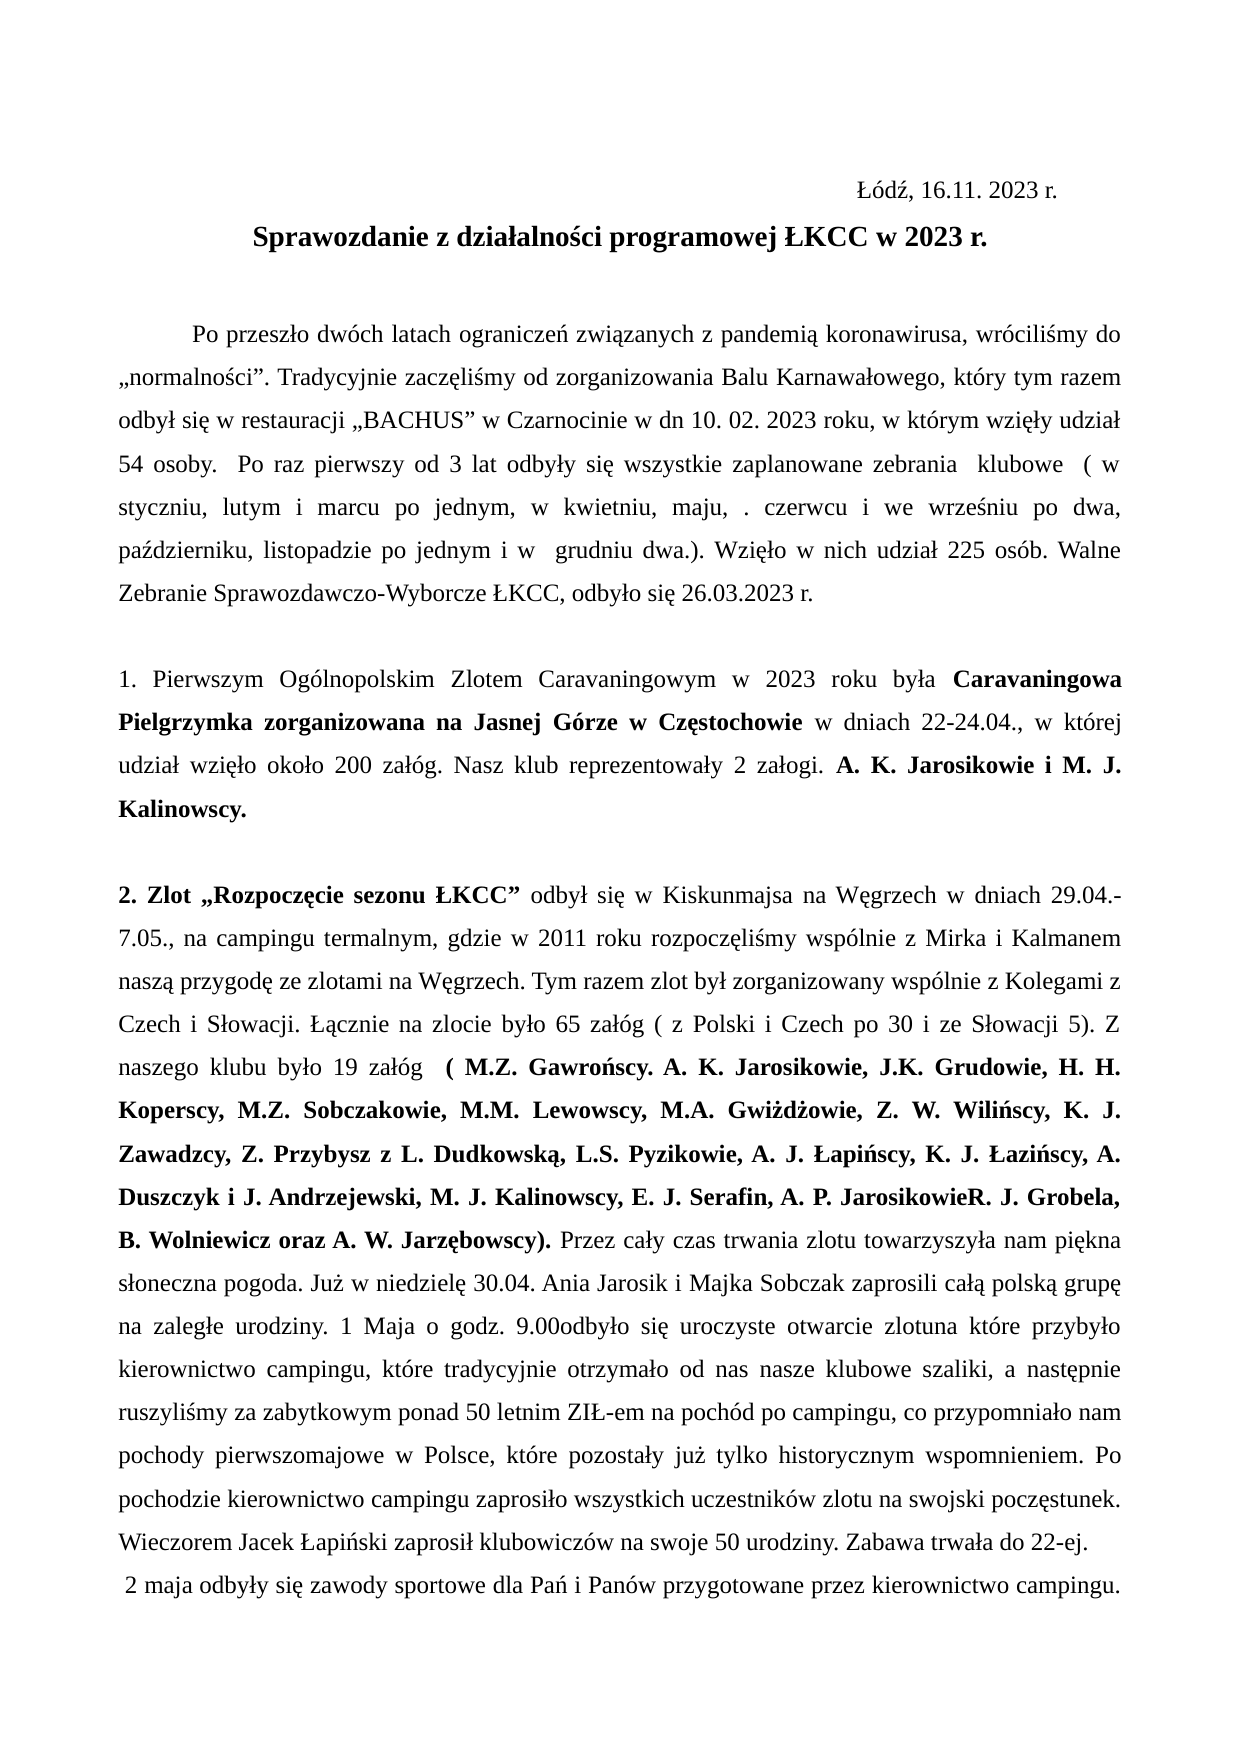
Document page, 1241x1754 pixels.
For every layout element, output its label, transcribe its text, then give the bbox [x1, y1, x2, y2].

text Łódź, 16.11. 2023 r. [118, 176, 1122, 204]
text Po przeszło dwóch latach ograniczeń związanych z pandemią koronawirusa, wróciliśmy do „normalności”. Tradycyjnie zaczęliśmy od zorganizowania Balu Karnawałowego, który tym razem odbył się w restauracji „BACHUS” w Czarnocinie w dn 10. 02. 2023 roku, w którym wzięły udział 54 osoby. Po raz pierwszy od 3 lat odbyły się wszystkie zaplanowane zebrania klubowe ( w styczniu, lutym i marcu po jednym, w kwietniu, maju, . czerwcu i we wrześniu po dwa, październiku, listopadzie po jednym i w grudniu dwa.). Wzięło w nich udział 225 osób. Walne Zebranie Sprawozdawczo-Wyborcze ŁKCC, odbyło się 26.03.2023 r. [118, 319, 1122, 607]
list 1. Pierwszym Ogólnopolskim Zlotem Caravaningowym w 2023 roku była Caravaningowa Pielgrzymka zorganizowana na Jasnej Górze w Częstochowie w dniach 22-24.04., w której udział wzięło około 200 załóg. Nasz klub reprezentowały 2 załogi. A. K. Jarosikowie i M. J. Kalinowscy. [118, 664, 1122, 822]
list 2. Zlot „Rozpoczęcie sezonu ŁKCC” odbył się w Kiskunmajsa na Węgrzech w dniach 29.04.-7.05., na campingu termalnym, gdzie w 2011 roku rozpoczęliśmy wspólnie z Mirka i Kalmanem naszą przygodę ze zlotami na Węgrzech. Tym razem zlot był zorganizowany wspólnie z Kolegami z Czech i Słowacji. Łącznie na zlocie było 65 załóg ( z Polski i Czech po 30 i ze Słowacji 5). Z naszego klubu było 19 załóg ( M.Z. Gawrońscy. A. K. Jarosikowie, J.K. Grudowie, H. H. Koperscy, M.Z. Sobczakowie, M.M. Lewowscy, M.A. Gwiżdżowie, Z. W. Wilińscy, K. J. Zawadzcy, Z. Przybysz z L. Dudkowską, L.S. Pyzikowie, A. J. Łapińscy, K. J. Łazińscy, A. Duszczyk i J. Andrzejewski, M. J. Kalinowscy, E. J. Serafin, A. P. JarosikowieR. J. Grobela, B. Wolniewicz oraz A. W. Jarzębowscy). Przez cały czas trwania zlotu towarzyszyła nam piękna słoneczna pogoda. Już w niedzielę 30.04. Ania Jarosik i Majka Sobczak zaprosili całą polską grupę na zaległe urodziny. 1 Maja o godz. 9.00odbyło się uroczyste otwarcie zlotuna które przybyło kierownictwo campingu, które tradycyjnie otrzymało od nas nasze klubowe szaliki, a następnie ruszyliśmy za zabytkowym ponad 50 letnim ZIŁ-em na pochód po campingu, co przypomniało nam pochody pierwszomajowe w Polsce, które pozostały już tylko historycznym wspomnieniem. Po pochodzie kierownictwo campingu zaprosiło wszystkich uczestników zlotu na swojski poczęstunek. Wieczorem Jacek Łapiński zaprosił klubowiczów na swoje 50 urodziny. Zabawa trwała do 22-ej. [118, 880, 1122, 1556]
list 2 maja odbyły się zawody sportowe dla Pań i Panów przygotowane przez kierownictwo campingu. [118, 1570, 1122, 1599]
text Sprawozdanie z działalności programowej ŁKCC w 2023 r. [118, 219, 1122, 252]
